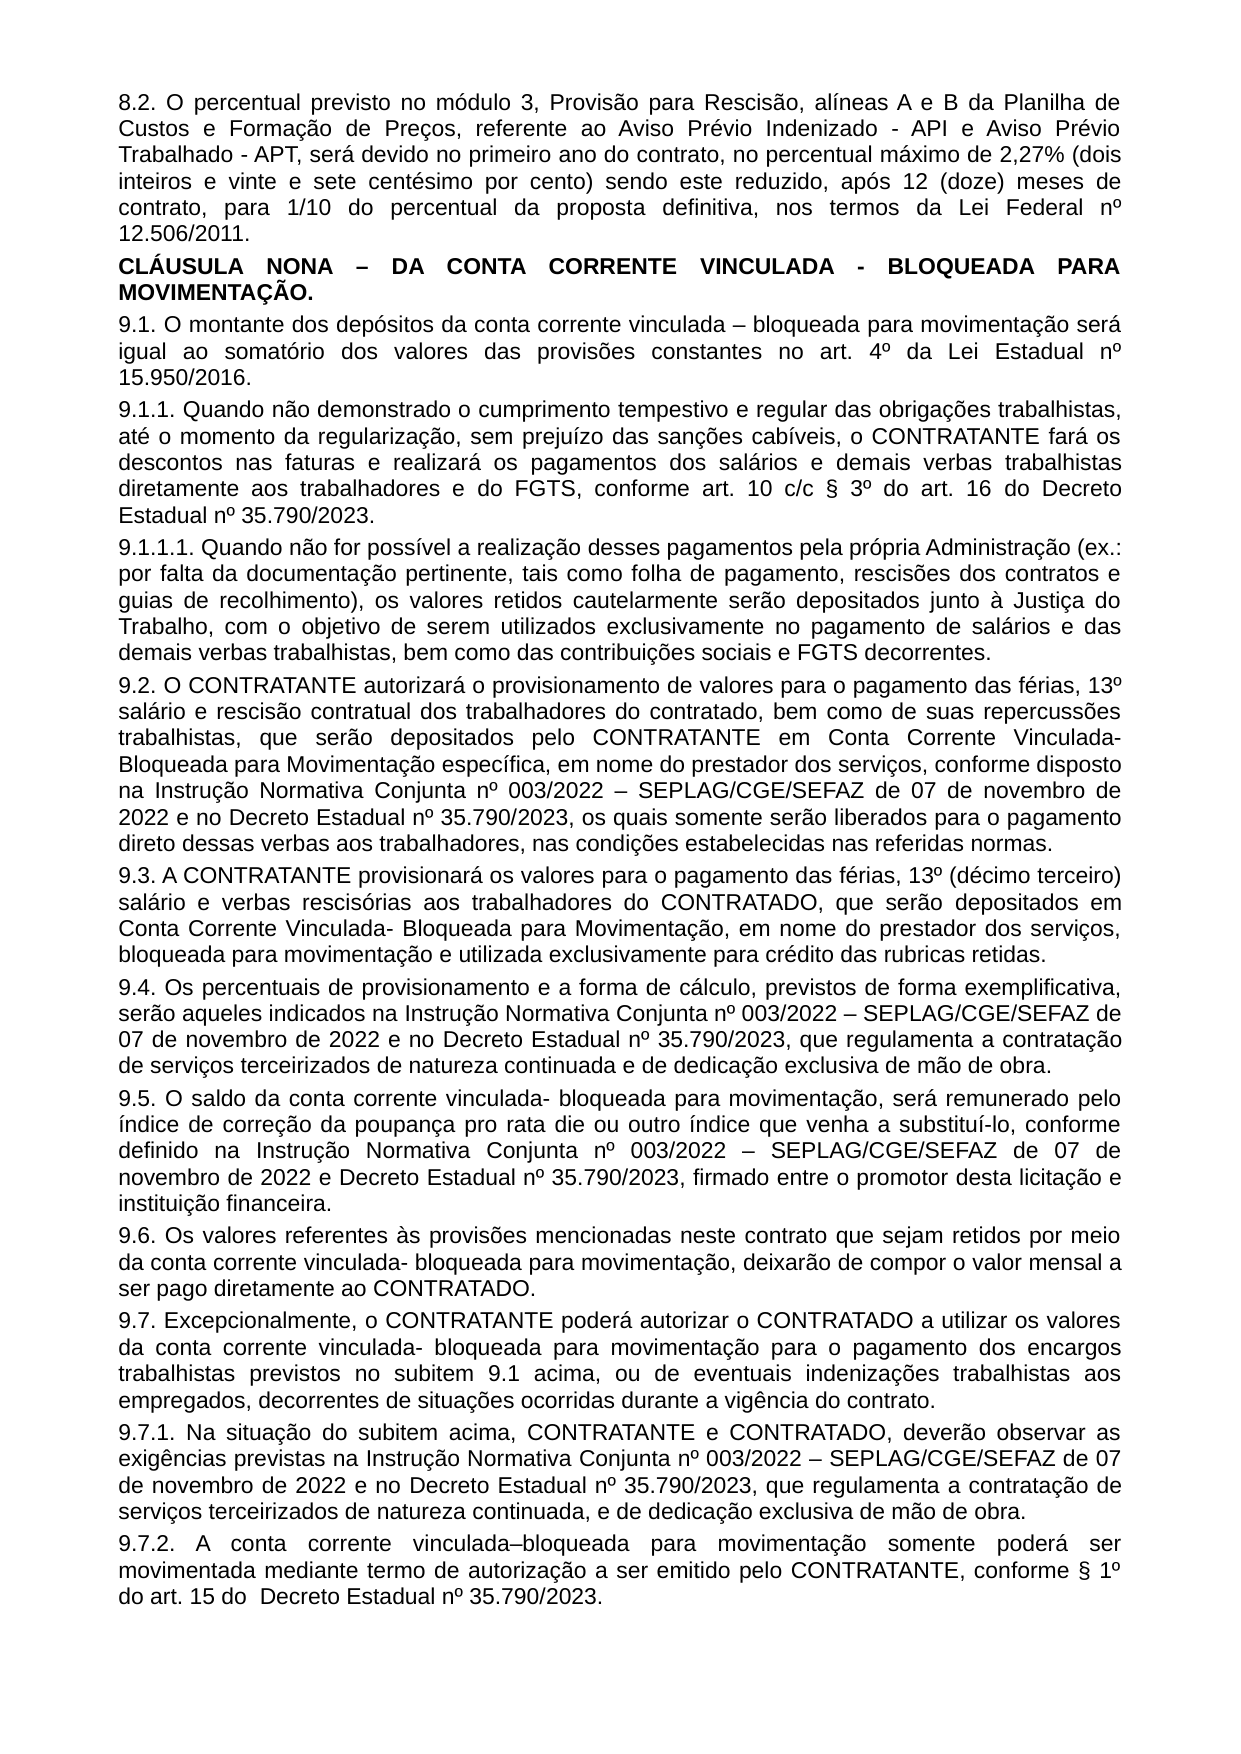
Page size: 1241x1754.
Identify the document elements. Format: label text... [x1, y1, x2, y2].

text 9.2. O CONTRATANTE autorizará o provisionamento de valores para o pagamento das férias, 13º salário e rescisão contratual dos trabalhadores do contratado, bem como de suas repercussões trabalhistas, que serão depositados pelo CONTRATANTE em Conta Corrente Vinculada- Bloqueada para Movimentação específica, em nome do prestador dos serviços, conforme disposto na Instrução Normativa Conjunta nº 003/2022 – SEPLAG/CGE/SEFAZ de 07 de novembro de 2022 e no Decreto Estadual nº 35.790/2023, os quais somente serão liberados para o pagamento direto dessas verbas aos trabalhadores, nas condições estabelecidas nas referidas normas. [118, 672, 1122, 856]
text CLÁUSULA NONA – DA CONTA CORRENTE VINCULADA - BLOQUEADA PARA MOVIMENTAÇÃO. [118, 253, 1122, 305]
text 9.7.2. A conta corrente vinculada–bloqueada para movimentação somente poderá ser movimentada mediante termo de autorização a ser emitido pelo CONTRATANTE, conforme § 1º do art. 15 do Decreto Estadual nº 35.790/2023. [118, 1530, 1122, 1609]
text 8.2. O percentual previsto no módulo 3, Provisão para Rescisão, alíneas A e B da Planilha de Custos e Formação de Preços, referente ao Aviso Prévio Indenizado - API e Aviso Prévio Trabalhado - APT, será devido no primeiro ano do contrato, no percentual máximo de 2,27% (dois inteiros e vinte e sete centésimo por cento) sendo este reduzido, após 12 (doze) meses de contrato, para 1/10 do percentual da proposta definitiva, nos termos da Lei Federal nº 12.506/2011. [118, 88, 1122, 247]
text 9.3. A CONTRATANTE provisionará os valores para o pagamento das férias, 13º (décimo terceiro) salário e verbas rescisórias aos trabalhadores do CONTRATADO, que serão depositados em Conta Corrente Vinculada- Bloqueada para Movimentação, em nome do prestador dos serviços, bloqueada para movimentação e utilizada exclusivamente para crédito das rubricas retidas. [118, 862, 1122, 967]
text 9.1.1.1. Quando não for possível a realização desses pagamentos pela própria Administração (ex.: por falta da documentação pertinente, tais como folha de pagamento, rescisões dos contratos e guias de recolhimento), os valores retidos cautelarmente serão depositados junto à Justiça do Trabalho, com o objetivo de serem utilizados exclusivamente no pagamento de salários e das demais verbas trabalhistas, bem como das contribuições sociais e FGTS decorrentes. [118, 534, 1122, 666]
text 9.4. Os percentuais de provisionamento e a forma de cálculo, previstos de forma exemplificativa, serão aqueles indicados na Instrução Normativa Conjunta nº 003/2022 – SEPLAG/CGE/SEFAZ de 07 de novembro de 2022 e no Decreto Estadual nº 35.790/2023, que regulamenta a contratação de serviços terceirizados de natureza continuada e de dedicação exclusiva de mão de obra. [118, 973, 1122, 1079]
text 9.1.1. Quando não demonstrado o cumprimento tempestivo e regular das obrigações trabalhistas, até o momento da regularização, sem prejuízo das sanções cabíveis, o CONTRATANTE fará os descontos nas faturas e realizará os pagamentos dos salários e demais verbas trabalhistas diretamente aos trabalhadores e do FGTS, conforme art. 10 c/c § 3º do art. 16 do Decreto Estadual nº 35.790/2023. [118, 396, 1122, 528]
text 9.1. O montante dos depósitos da conta corrente vinculada – bloqueada para movimentação será igual ao somatório dos valores das provisões constantes no art. 4º da Lei Estadual nº 15.950/2016. [118, 311, 1122, 390]
text 9.6. Os valores referentes às provisões mencionadas neste contrato que sejam retidos por meio da conta corrente vinculada- bloqueada para movimentação, deixarão de compor o valor mensal a ser pago diretamente ao CONTRATADO. [118, 1222, 1122, 1302]
text 9.7. Excepcionalmente, o CONTRATANTE poderá autorizar o CONTRATADO a utilizar os valores da conta corrente vinculada- bloqueada para movimentação para o pagamento dos encargos trabalhistas previstos no subitem 9.1 acima, ou de eventuais indenizações trabalhistas aos empregados, decorrentes de situações ocorridas durante a vigência do contrato. [118, 1307, 1122, 1413]
text 9.7.1. Na situação do subitem acima, CONTRATANTE e CONTRATADO, deverão observar as exigências previstas na Instrução Normativa Conjunta nº 003/2022 – SEPLAG/CGE/SEFAZ de 07 de novembro de 2022 e no Decreto Estadual nº 35.790/2023, que regulamenta a contratação de serviços terceirizados de natureza continuada, e de dedicação exclusiva de mão de obra. [118, 1419, 1122, 1524]
text 9.5. O saldo da conta corrente vinculada- bloqueada para movimentação, será remunerado pelo índice de correção da poupança pro rata die ou outro índice que venha a substituí-lo, conforme definido na Instrução Normativa Conjunta nº 003/2022 – SEPLAG/CGE/SEFAZ de 07 de novembro de 2022 e Decreto Estadual nº 35.790/2023, firmado entre o promotor desta licitação e instituição financeira. [118, 1085, 1122, 1217]
